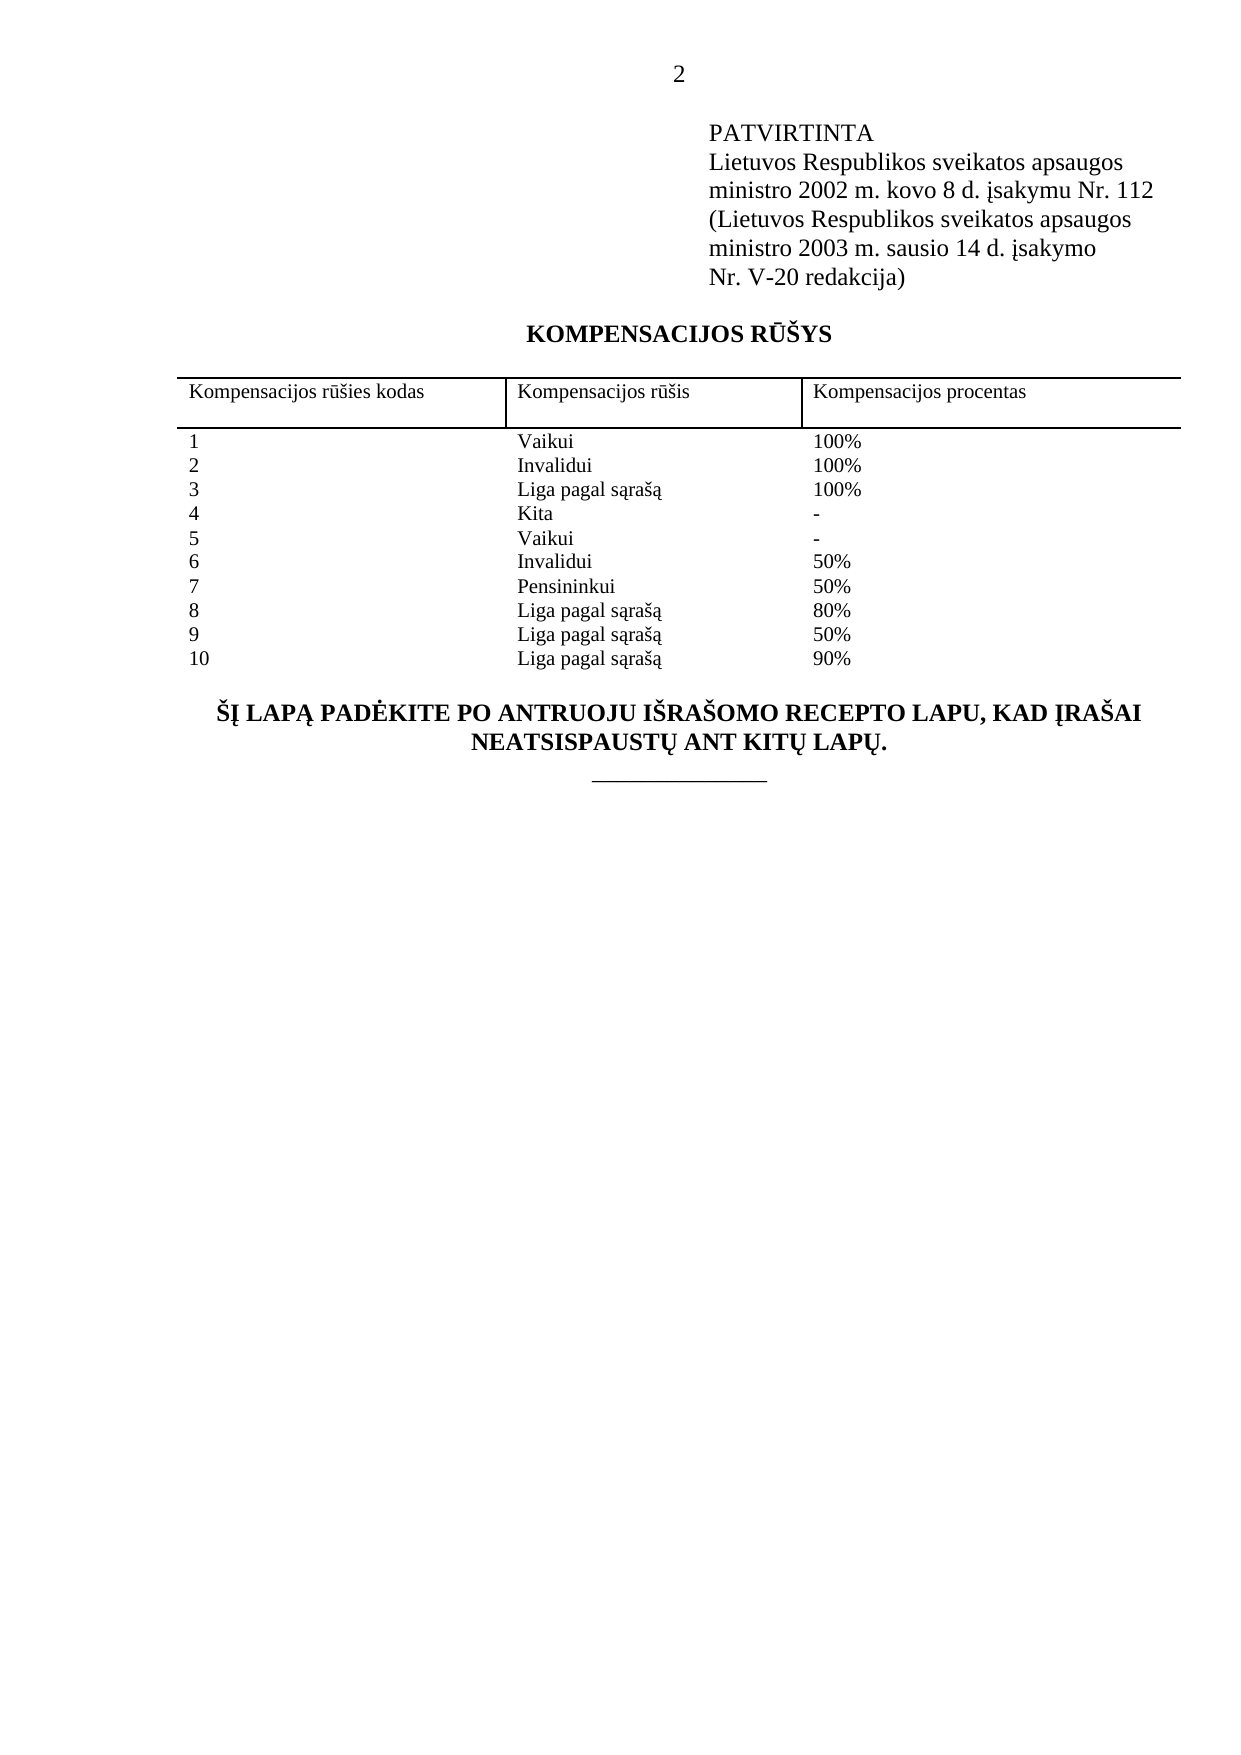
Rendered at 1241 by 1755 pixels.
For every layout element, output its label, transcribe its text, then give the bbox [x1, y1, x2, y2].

table_cell [177, 403, 505, 427]
table_cell 5 [177, 525, 506, 549]
table_cell Liga pagal sąrašą [506, 477, 802, 501]
table_cell 10 [177, 646, 506, 670]
table_cell - [802, 525, 1181, 549]
text PATVIRTINTA [709, 118, 1181, 147]
table_cell 90% [802, 646, 1181, 670]
table_cell Pensininkui [506, 574, 802, 598]
table_cell Vaikui [506, 525, 802, 549]
table_cell 80% [802, 598, 1181, 622]
table_cell 4 [177, 501, 506, 525]
text ministro 2003 m. sausio 14 d. įsakymo [177, 233, 1181, 262]
table_cell 50% [802, 574, 1181, 598]
text Lietuvos Respublikos sveikatos apsaugos [177, 147, 1181, 176]
table_cell Liga pagal sąrašą [506, 646, 802, 670]
table_cell 100% [802, 429, 1181, 453]
table_cell Vaikui [506, 429, 802, 453]
table_cell Liga pagal sąrašą [506, 622, 802, 646]
table_cell 50% [802, 550, 1181, 573]
table_cell Liga pagal sąrašą [506, 598, 802, 622]
table_cell [507, 403, 801, 427]
table_cell 9 [177, 622, 506, 646]
text (Lietuvos Respublikos sveikatos apsaugos [177, 204, 1181, 233]
text ______________ [177, 756, 1181, 785]
table_cell [803, 403, 1181, 427]
table_cell 100% [802, 453, 1181, 477]
table_cell 1 [177, 429, 506, 453]
table_cell 100% [802, 477, 1181, 501]
table_cell 8 [177, 598, 506, 622]
table_cell Kita [506, 501, 802, 525]
text Kompensacijos rūšys [177, 319, 1181, 348]
table_cell - [802, 501, 1181, 525]
table_cell 7 [177, 574, 506, 598]
table_header Kompensacijos rūšies kodas [177, 379, 505, 403]
table_cell Invalidui [506, 550, 802, 573]
table_cell 3 [177, 477, 506, 501]
table_cell 6 [177, 550, 506, 573]
table_header Kompensacijos rūšis [507, 379, 801, 403]
table_cell Invalidui [506, 453, 802, 477]
table_cell 2 [177, 453, 506, 477]
text ministro 2002 m. kovo 8 d. įsakymu Nr. 112 [177, 176, 1181, 204]
text Nr. V-20 redakcija) [177, 262, 1181, 291]
table_cell 50% [802, 622, 1181, 646]
table_header Kompensacijos procentas [803, 379, 1181, 403]
text Šį lapą padėkite po antruoju išrašomo recepto lapu, kad įrašai neatsispaustų ant kitų lapų. [177, 698, 1181, 756]
